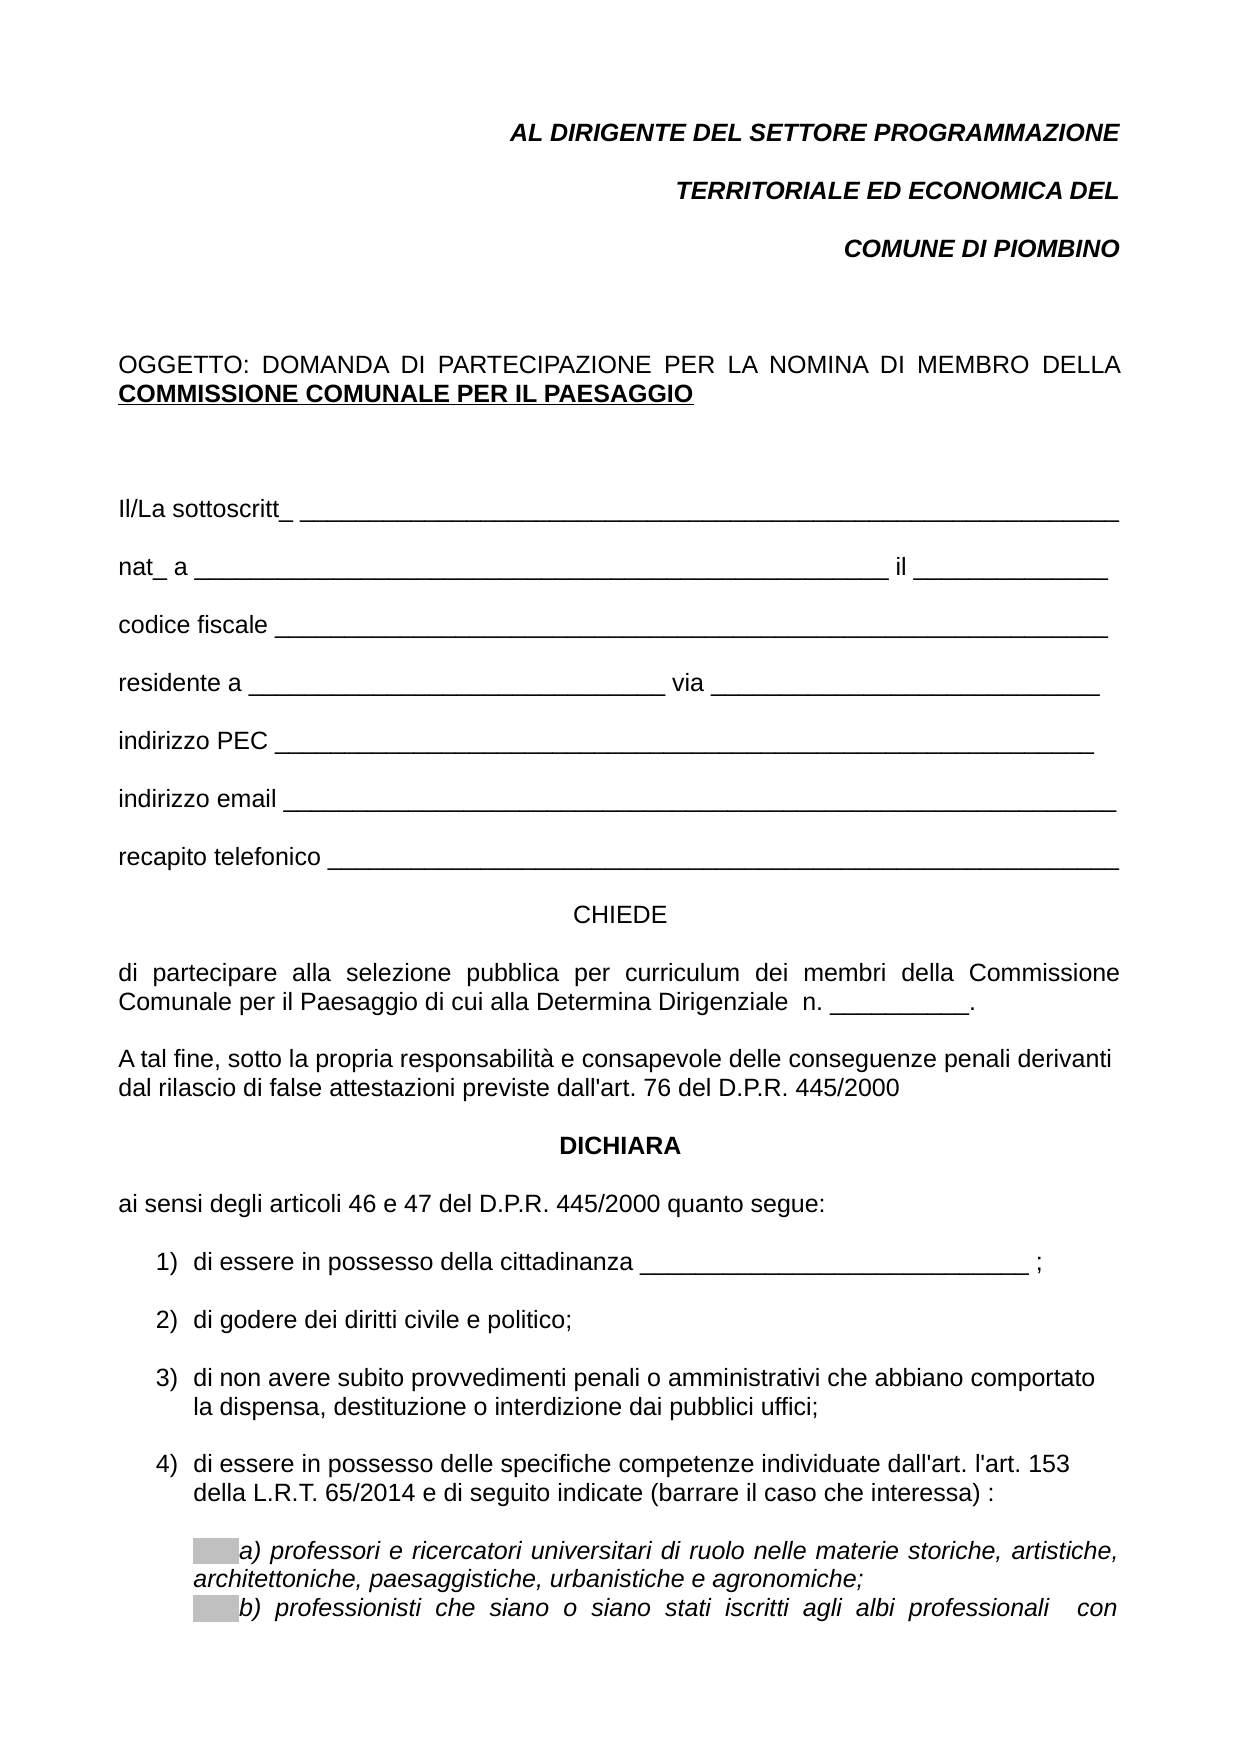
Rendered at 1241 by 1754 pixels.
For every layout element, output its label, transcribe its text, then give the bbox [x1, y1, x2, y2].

text residente a ______________________________ via ____________________________ [118, 668, 1122, 697]
list di essere in possesso della cittadinanza ____________________________ ; [156, 1247, 1122, 1276]
list di essere in possesso delle specifiche competenze individuate dall'art. l'art. 153 della L.R.T. 65/2014 e di seguito indicate (barrare il caso che interessa) : [156, 1449, 1122, 1507]
text di partecipare alla selezione pubblica per curriculum dei membri della Commissione Comunale per il Paesaggio di cui alla Determina Dirigenziale n. __________. [118, 958, 1122, 1015]
text nat_ a __________________________________________________ il ______________ [118, 552, 1122, 581]
text TERRITORIALE ED ECONOMICA DEL [118, 176, 1122, 205]
list a) professori e ricercatori universitari di ruolo nelle materie storiche, artistiche, architettoniche, paesaggistiche, urbanistiche e agronomiche; [156, 1536, 1122, 1593]
text codice fiscale ____________________________________________________________ [118, 610, 1122, 639]
text A tal fine, sotto la propria responsabilità e consapevole delle conseguenze penali derivanti dal rilascio di false attestazioni previste dall'art. 76 del D.P.R. 445/2000 [118, 1044, 1122, 1102]
list di non avere subito provvedimenti penali o amministrativi che abbiano comportato la dispensa, destituzione o interdizione dai pubblici uffici; [156, 1363, 1122, 1420]
text recapito telefonico _________________________________________________________ [118, 842, 1122, 871]
text indirizzo email ____________________________________________________________ [118, 784, 1122, 813]
text COMUNE DI PIOMBINO [118, 234, 1122, 263]
list di godere dei diritti civile e politico; [156, 1305, 1122, 1333]
text CHIEDE [118, 900, 1122, 928]
list b) professionisti che siano o siano stati iscritti agli albi professionali con [156, 1593, 1122, 1622]
text AL DIRIGENTE DEL SETTORE PROGRAMMAZIONE [118, 118, 1122, 147]
text OGGETTO: DOMANDA DI PARTECIPAZIONE PER LA NOMINA DI MEMBRO DELLA COMMISSIONE COMUNALE PER IL PAESAGGIO [118, 350, 1122, 407]
text ai sensi degli articoli 46 e 47 del D.P.R. 445/2000 quanto segue: [118, 1189, 1122, 1218]
text indirizzo PEC ___________________________________________________________ [118, 726, 1122, 755]
text DICHIARA [118, 1131, 1122, 1160]
text Il/La sottoscritt_ ___________________________________________________________ [118, 494, 1122, 523]
